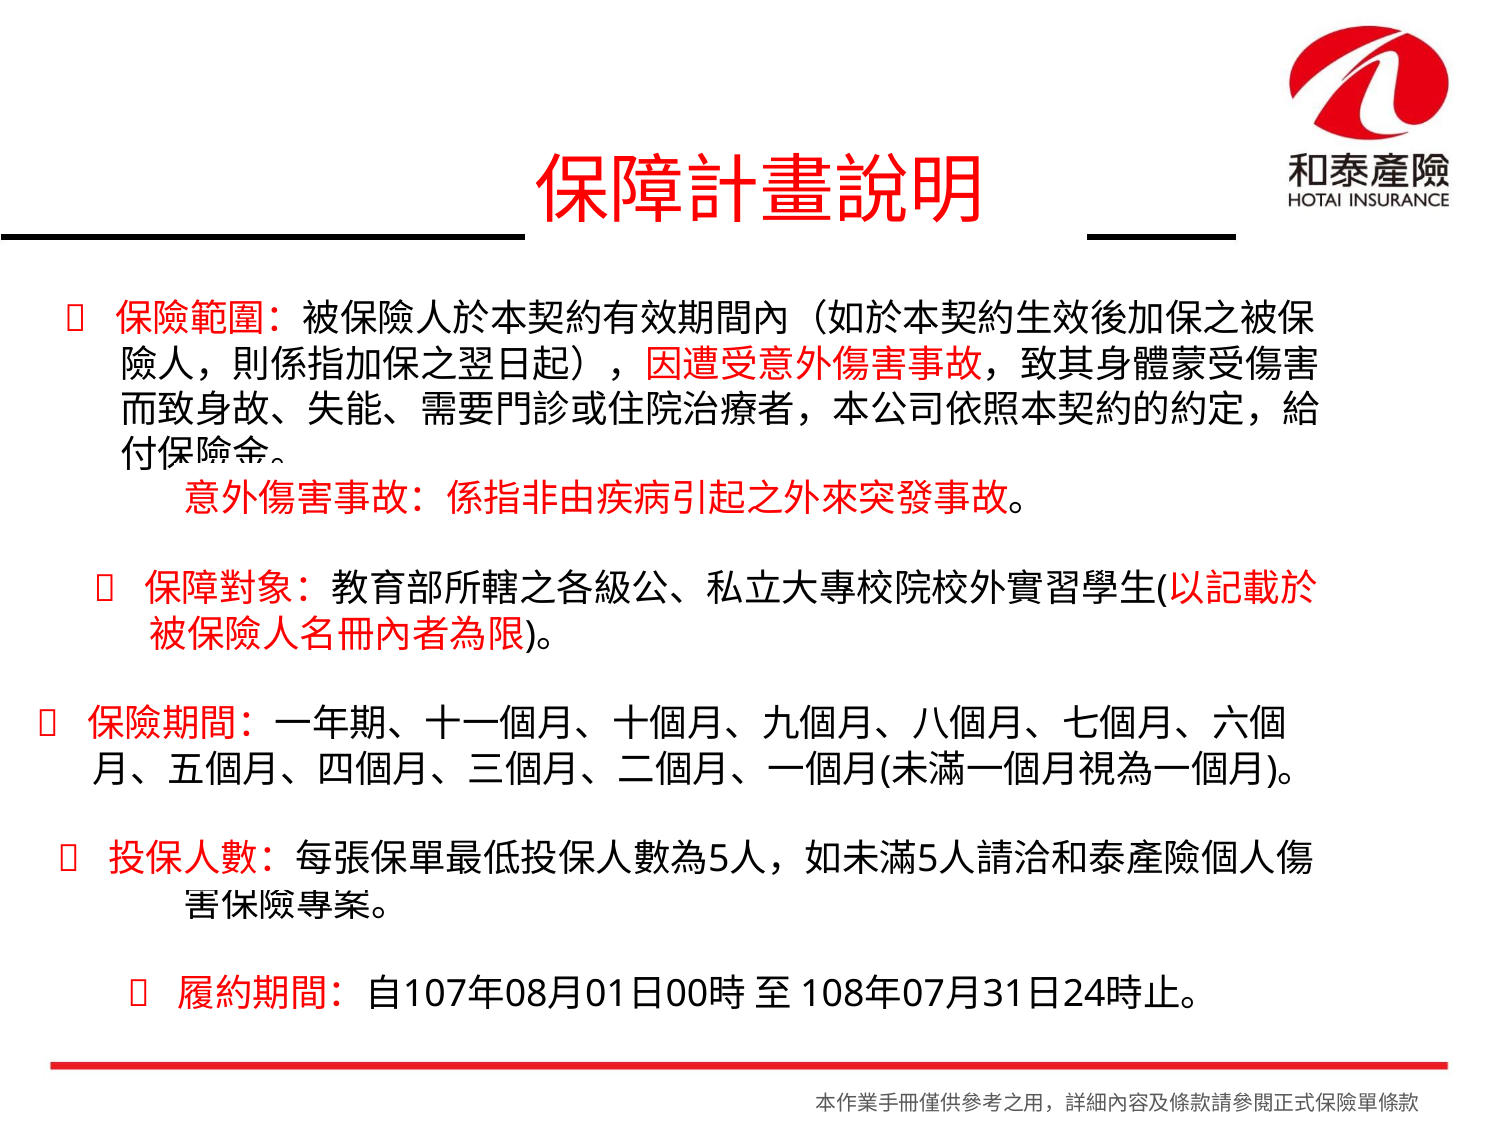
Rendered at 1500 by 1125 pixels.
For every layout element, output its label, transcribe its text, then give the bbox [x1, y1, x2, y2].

text  投保人數：每張保單最低投保人數為5人，如未滿5人請洽和泰產險個人傷 [57, 832, 1491, 882]
text 月、五個月、四個月、三個月、二個月、一個月(未滿一個月視為一個月)。 [92, 747, 1491, 792]
text 保障計畫說明 [534, 136, 1079, 236]
picture [0, 0, 1500, 1125]
text 本作業手冊僅供參考之用，詳細內容及條款請參閱正式保險單條款 [815, 1088, 1491, 1116]
text  保險期間：一年期、十一個月、十個月、九個月、八個月、七個月、六個 [36, 697, 1491, 747]
text 而致身故、失能、需要門診或住院治療者，本公司依照本契約的約定，給 [120, 386, 1491, 431]
text 險人，則係指加保之翌日起），因遭受意外傷害事故，致其身體蒙受傷害 [120, 341, 1491, 386]
text  保險範圍：被保險人於本契約有效期間內（如於本契約生效後加保之被保 [64, 292, 1491, 341]
text 付保險金。 [120, 431, 1491, 476]
text 意外傷害事故：係指非由疾病引起之外來突發事故。 [183, 472, 1157, 521]
text  履約期間：自107年08月01日00時 至 108年07月31日24時止。 [127, 967, 1377, 1017]
text  保障對象：教育部所轄之各級公、私立大專校院校外實習學生(以記載於 [93, 562, 1491, 611]
text 被保險人名冊內者為限)。 [149, 611, 1491, 657]
text 害保險專案。 [183, 890, 447, 927]
